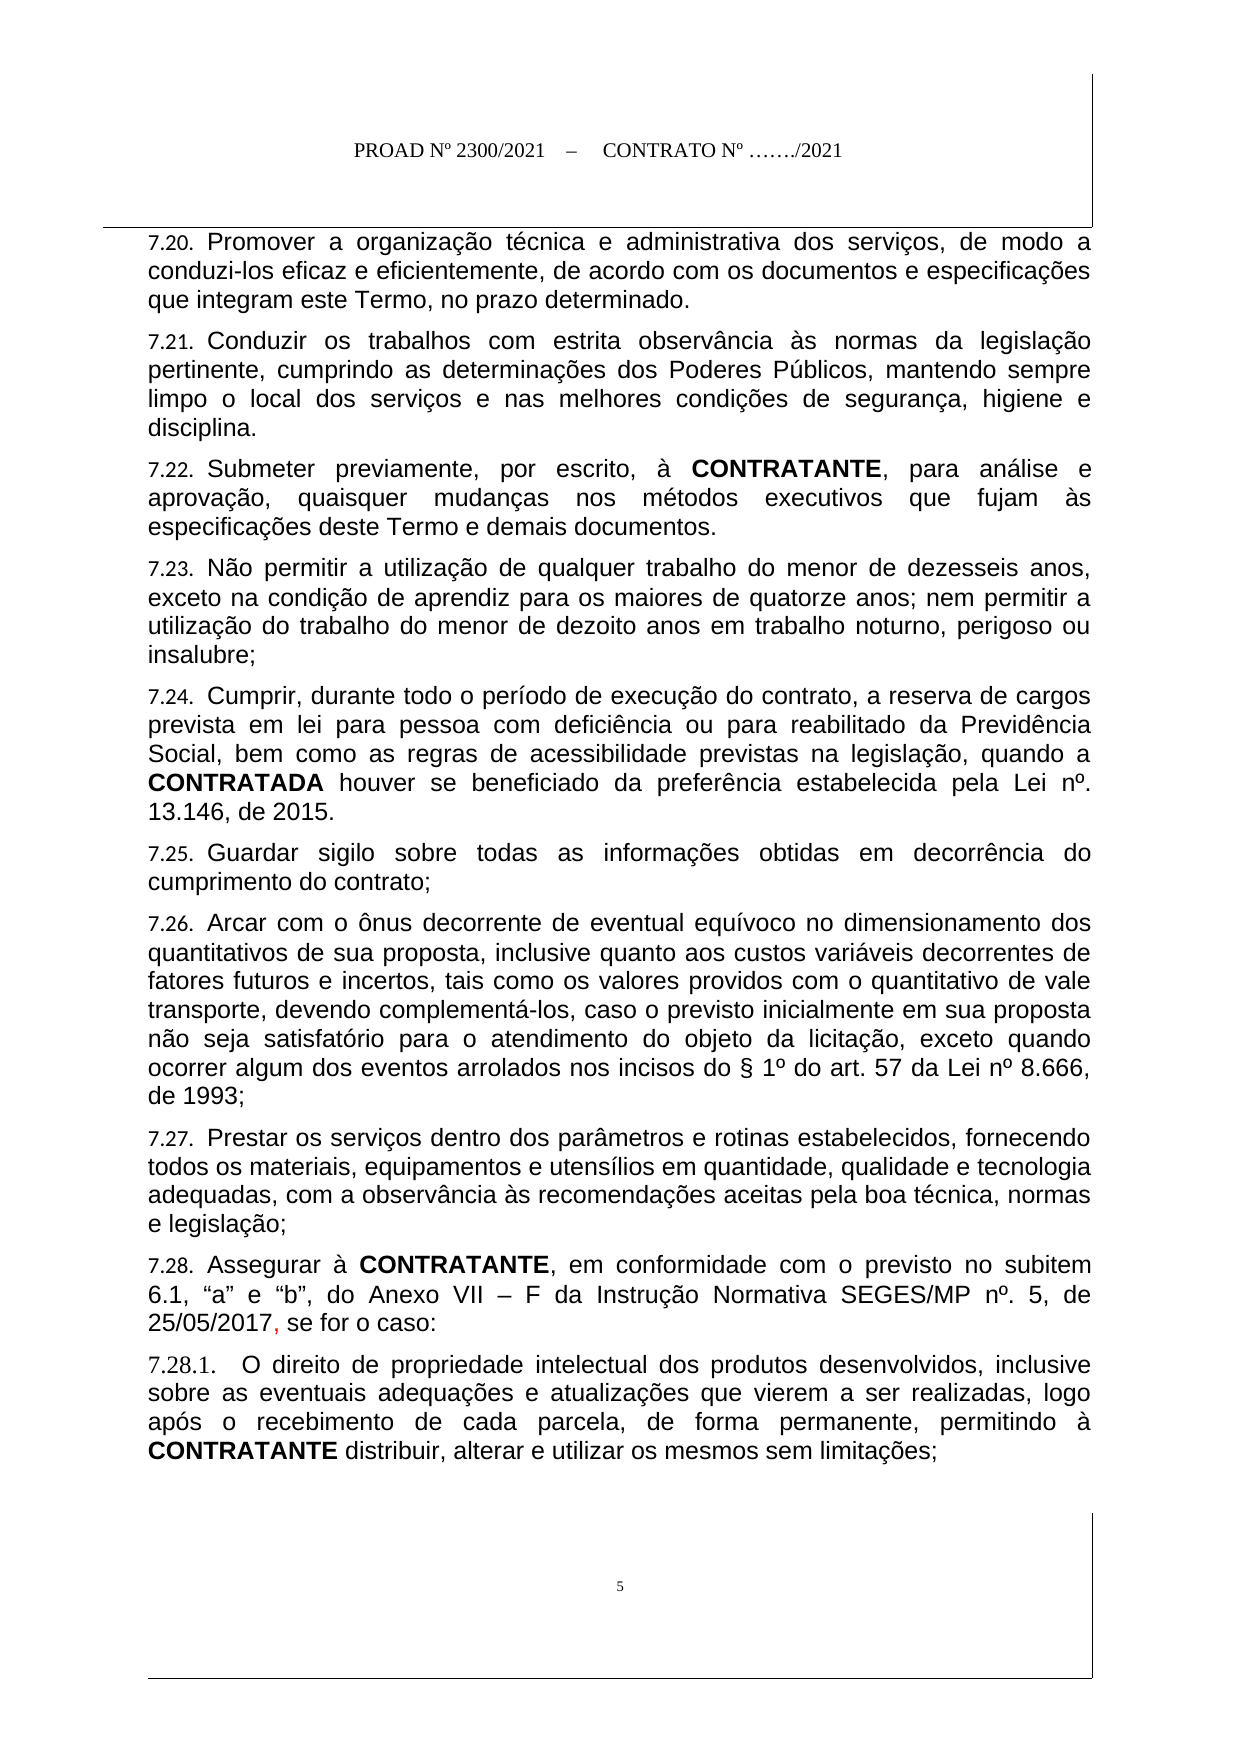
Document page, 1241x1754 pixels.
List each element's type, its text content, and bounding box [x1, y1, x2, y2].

list Conduzir os trabalhos com estrita observância às normas da legislação pertinente, cumprindo as determinações dos Poderes Públicos, mantendo sempre limpo o local dos serviços e nas melhores condições de segurança, higiene e disciplina. [148, 326, 1092, 442]
list Prestar os serviços dentro dos parâmetros e rotinas estabelecidos, fornecendo todos os materiais, equipamentos e utensílios em quantidade, qualidade e tecnologia adequadas, com a observância às recomendações aceitas pela boa técnica, normas e legislação; [148, 1122, 1092, 1238]
list Guardar sigilo sobre todas as informações obtidas em decorrência do cumprimento do contrato; [148, 838, 1092, 896]
list Promover a organização técnica e administrativa dos serviços, de modo a conduzi-los eficaz e eficientemente, de acordo com os documentos e especificações que integram este Termo, no prazo determinado. [148, 227, 1092, 314]
list Não permitir a utilização de qualquer trabalho do menor de dezesseis anos, exceto na condição de aprendiz para os maiores de quatorze anos; nem permitir a utilização do trabalho do menor de dezoito anos em trabalho noturno, perigoso ou insalubre; [148, 553, 1092, 669]
list Assegurar à CONTRATANTE, em conformidade com o previsto no subitem 6.1, “a” e “b”, do Anexo VII – F da Instrução Normativa SEGES/MP nº. 5, de 25/05/2017, se for o caso: [148, 1250, 1092, 1337]
list Arcar com o ônus decorrente de eventual equívoco no dimensionamento dos quantitativos de sua proposta, inclusive quanto aos custos variáveis decorrentes de fatores futuros e incertos, tais como os valores providos com o quantitativo de vale transporte, devendo complementá-los, caso o previsto inicialmente em sua proposta não seja satisfatório para o atendimento do objeto da licitação, exceto quando ocorrer algum dos eventos arrolados nos incisos do § 1º do art. 57 da Lei nº 8.666, de 1993; [148, 908, 1092, 1110]
list Submeter previamente, por escrito, à CONTRATANTE, para análise e aprovação, quaisquer mudanças nos métodos executivos que fujam às especificações deste Termo e demais documentos. [148, 454, 1092, 541]
list O direito de propriedade intelectual dos produtos desenvolvidos, inclusive sobre as eventuais adequações e atualizações que vierem a ser realizadas, logo após o recebimento de cada parcela, de forma permanente, permitindo à CONTRATANTE distribuir, alterar e utilizar os mesmos sem limitações; [148, 1349, 1092, 1465]
list Cumprir, durante todo o período de execução do contrato, a reserva de cargos prevista em lei para pessoa com deficiência ou para reabilitado da Previdência Social, bem como as regras de acessibilidade previstas na legislação, quando a CONTRATADA houver se beneficiado da preferência estabelecida pela Lei nº. 13.146, de 2015. [148, 681, 1092, 825]
